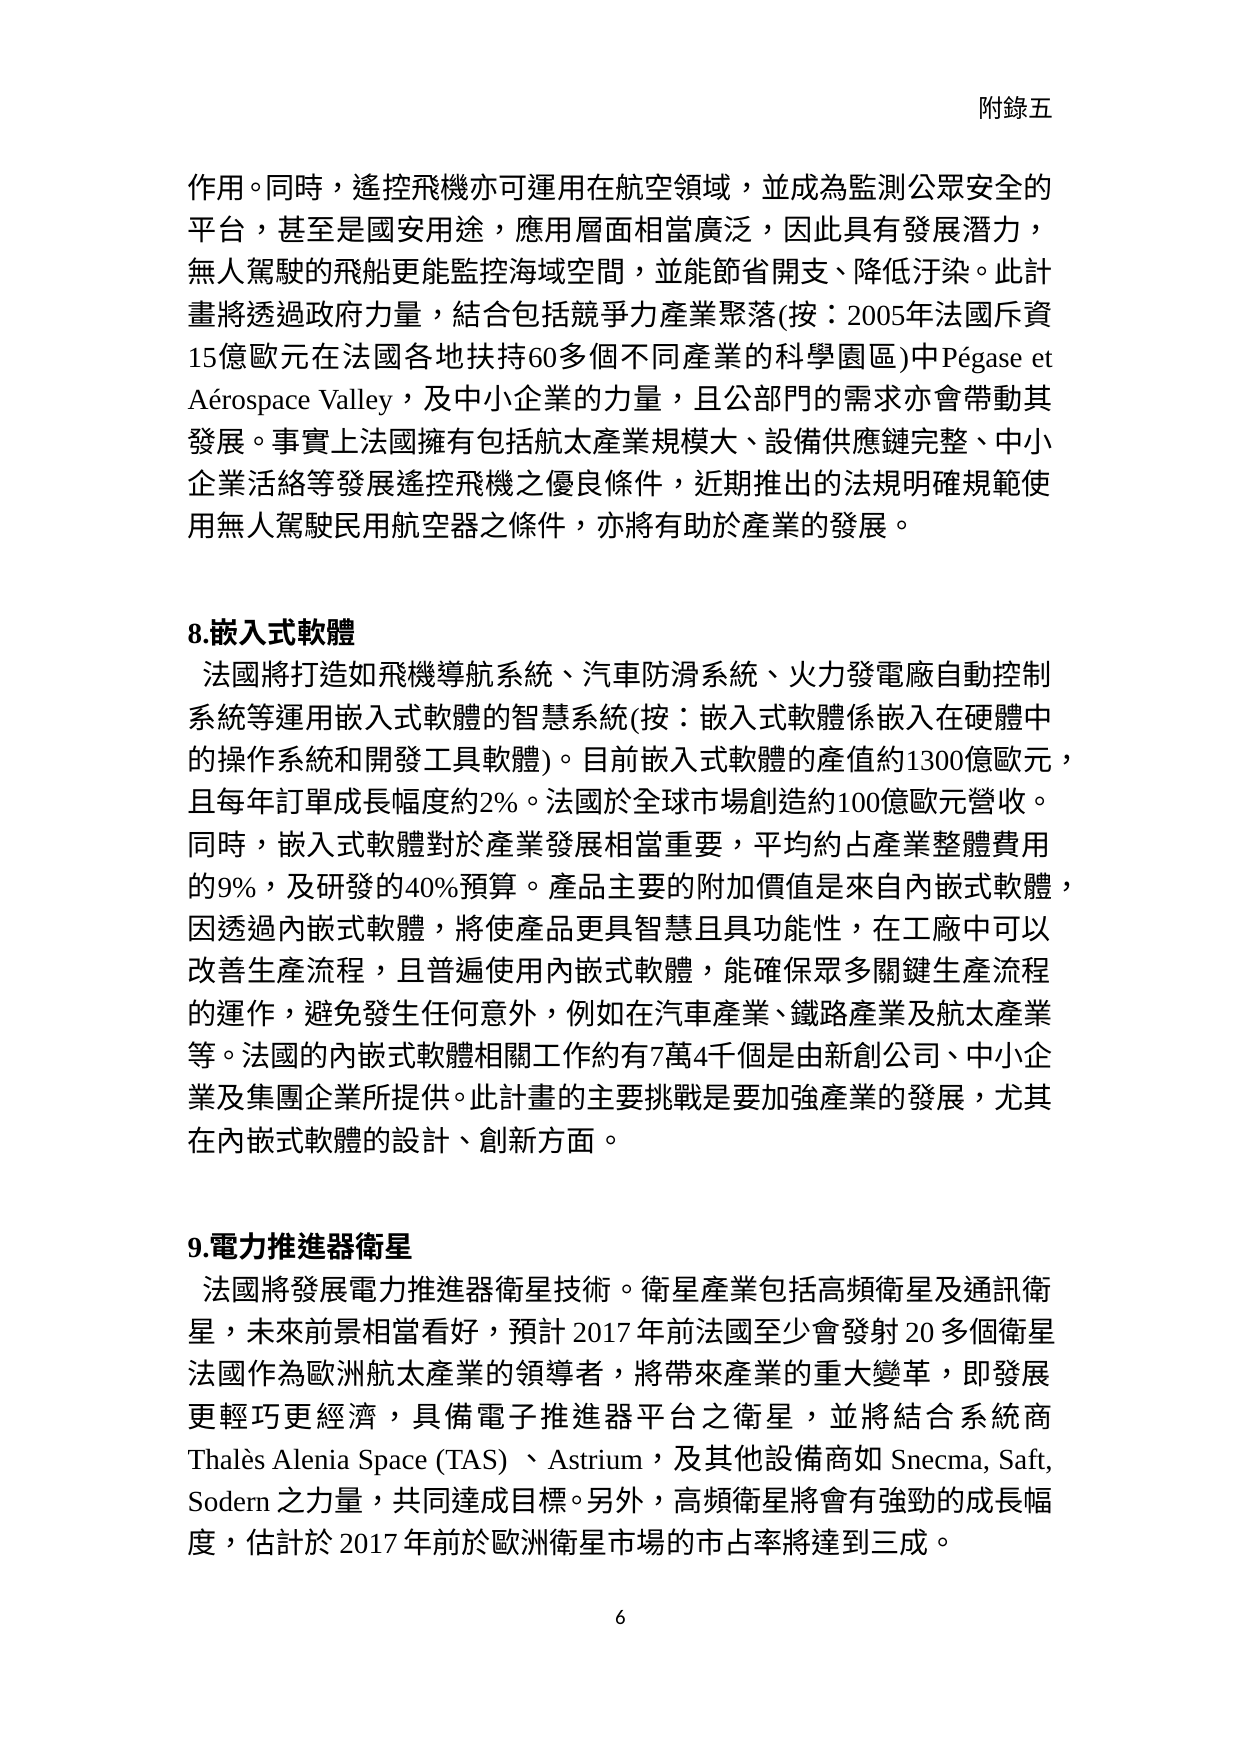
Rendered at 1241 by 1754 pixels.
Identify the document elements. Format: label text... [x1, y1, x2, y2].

text 法國將推動航太產業發展，包括民用航空材料、飛機、無人駕駛直升機，以及相關服務產業，其中最新技術為能載運貨物的遙控飛機，將可點對點載運貨物，尤其在欠缺陸運設施的地區，能發揮極大的作用。同時，遙控飛機亦可運用在航空領域，並成為監測公眾安全的平台，甚至是國安用途，應用層面相當廣泛，因此具有發展潛力，無人駕駛的飛船更能監控海域空間，並能節省開支、降低汙染。此計畫將透過政府力量，結合包括競爭力產業聚落(按：2005年法國斥資15億歐元在法國各地扶持60多個不同產業的科學園區)中Pégase et Aérospace Valley，及中小企業的力量，且公部門的需求亦會帶動其發展。事實上法國擁有包括航太產業規模大、設備供應鏈完整、中小企業活絡等發展遙控飛機之優良條件，近期推出的法規明確規範使用無人駕駛民用航空器之條件，亦將有助於產業的發展。 [187, 164, 1053, 545]
text 9.電力推進器衛星 [187, 1224, 1053, 1266]
text 法國將發展電力推進器衛星技術。衛星產業包括高頻衛星及通訊衛星，未來前景相當看好，預計2017年前法國至少會發射20多個衛星。法國作為歐洲航太產業的領導者，將帶來產業的重大變革，即發展更輕巧更經濟，具備電子推進器平台之衛星，並將結合系統商Thalès Alenia Space (TAS) 、Astrium，及其他設備商如Snecma, Saft, Sodern之力量，共同達成目標。另外，高頻衛星將會有強勁的成長幅度，估計於2017年前於歐洲衛星市場的市占率將達到三成。 [187, 1266, 1053, 1562]
text 8.嵌入式軟體 [187, 610, 1053, 652]
text 法國將打造如飛機導航系統、汽車防滑系統、火力發電廠自動控制系統等運用嵌入式軟體的智慧系統(按：嵌入式軟體係嵌入在硬體中的操作系統和開發工具軟體)。目前嵌入式軟體的產值約1300億歐元，且每年訂單成長幅度約2%。法國於全球市場創造約100億歐元營收。同時，嵌入式軟體對於產業發展相當重要，平均約占產業整體費用的9%，及研發的40%預算。產品主要的附加價值是來自內嵌式軟體，因透過內嵌式軟體，將使產品更具智慧且具功能性，在工廠中可以改善生產流程，且普遍使用內嵌式軟體，能確保眾多關鍵生產流程的運作，避免發生任何意外，例如在汽車產業、鐵路產業及航太產業等。法國的內嵌式軟體相關工作約有7萬4千個是由新創公司、中小企業及集團企業所提供。此計畫的主要挑戰是要加強產業的發展，尤其在內嵌式軟體的設計、創新方面。 [187, 652, 1053, 1159]
